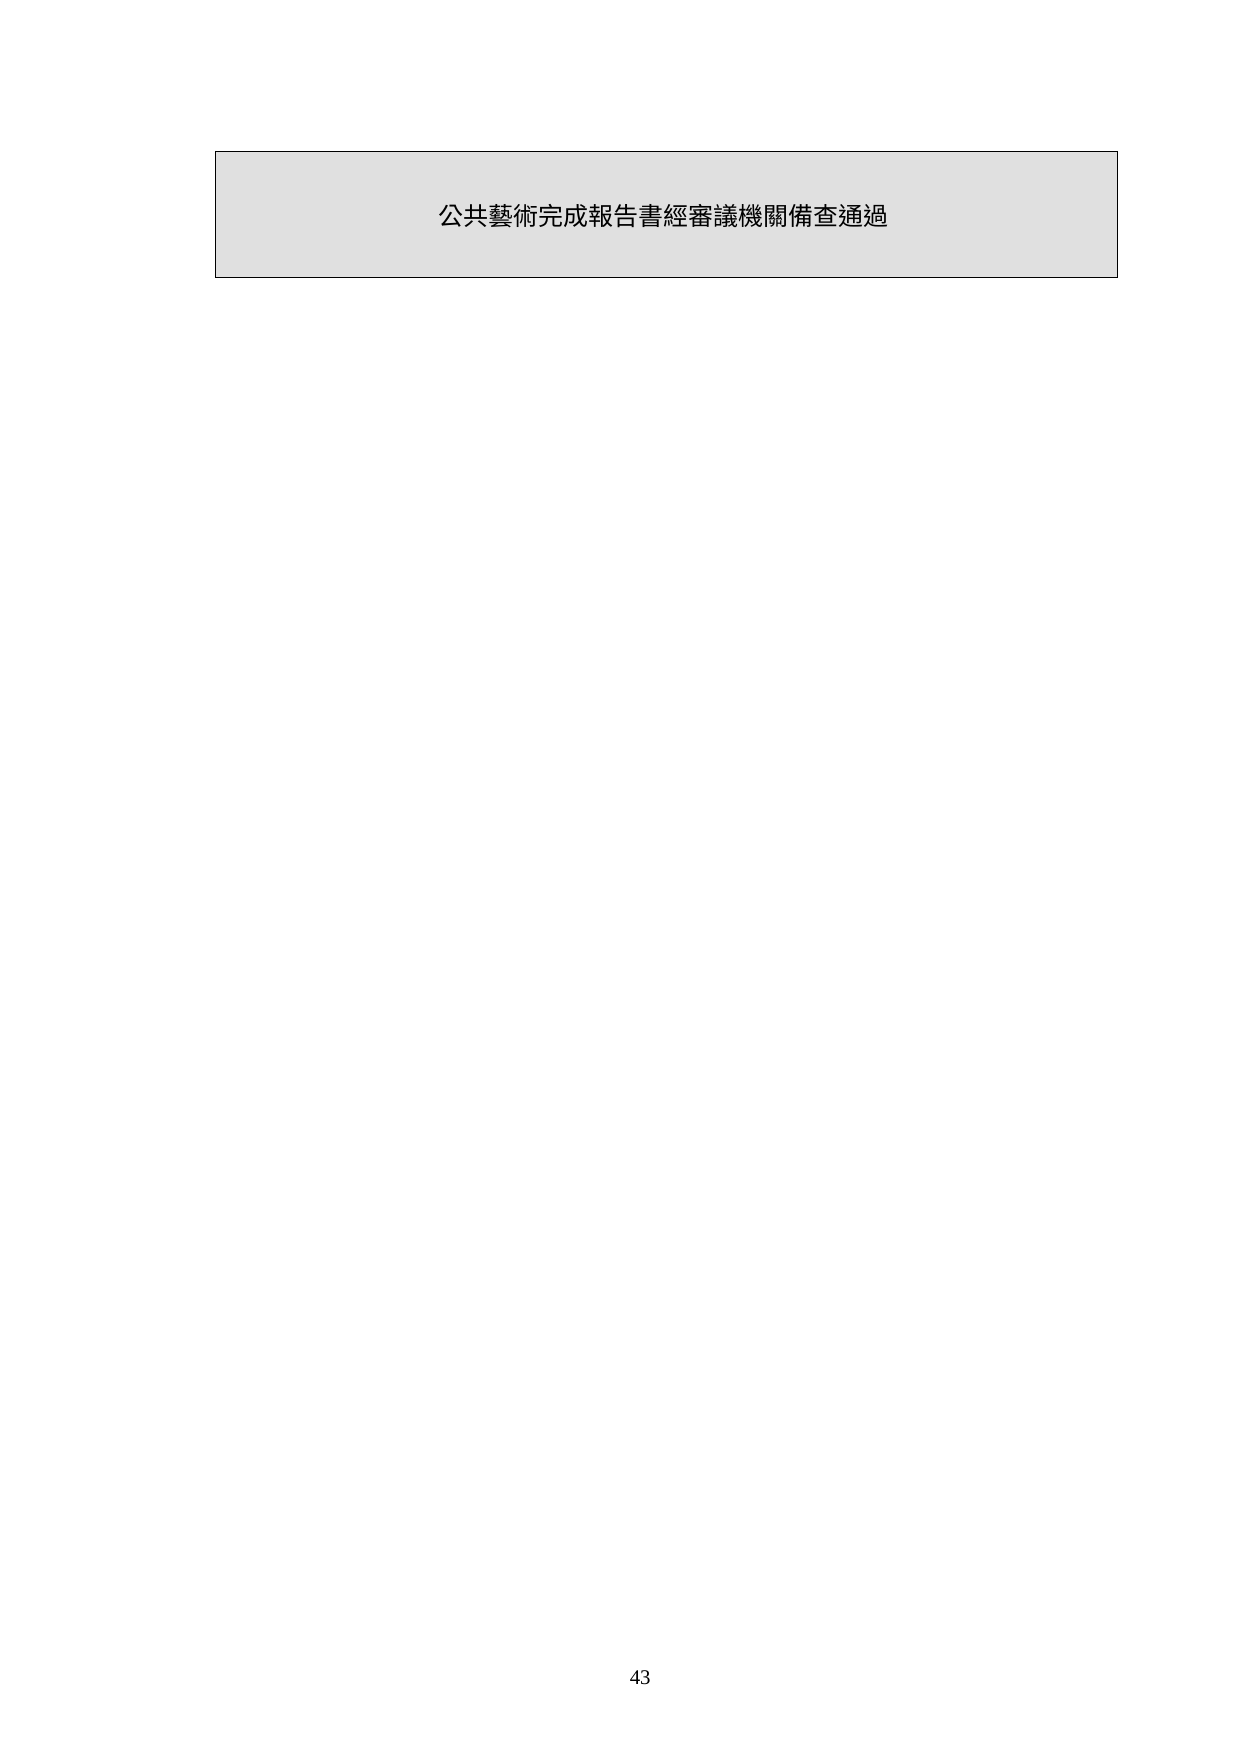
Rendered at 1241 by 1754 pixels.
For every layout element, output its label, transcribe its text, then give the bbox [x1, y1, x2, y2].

table_cell 公共藝術完成報告書經審議機關備查通過 [216, 152, 1117, 277]
